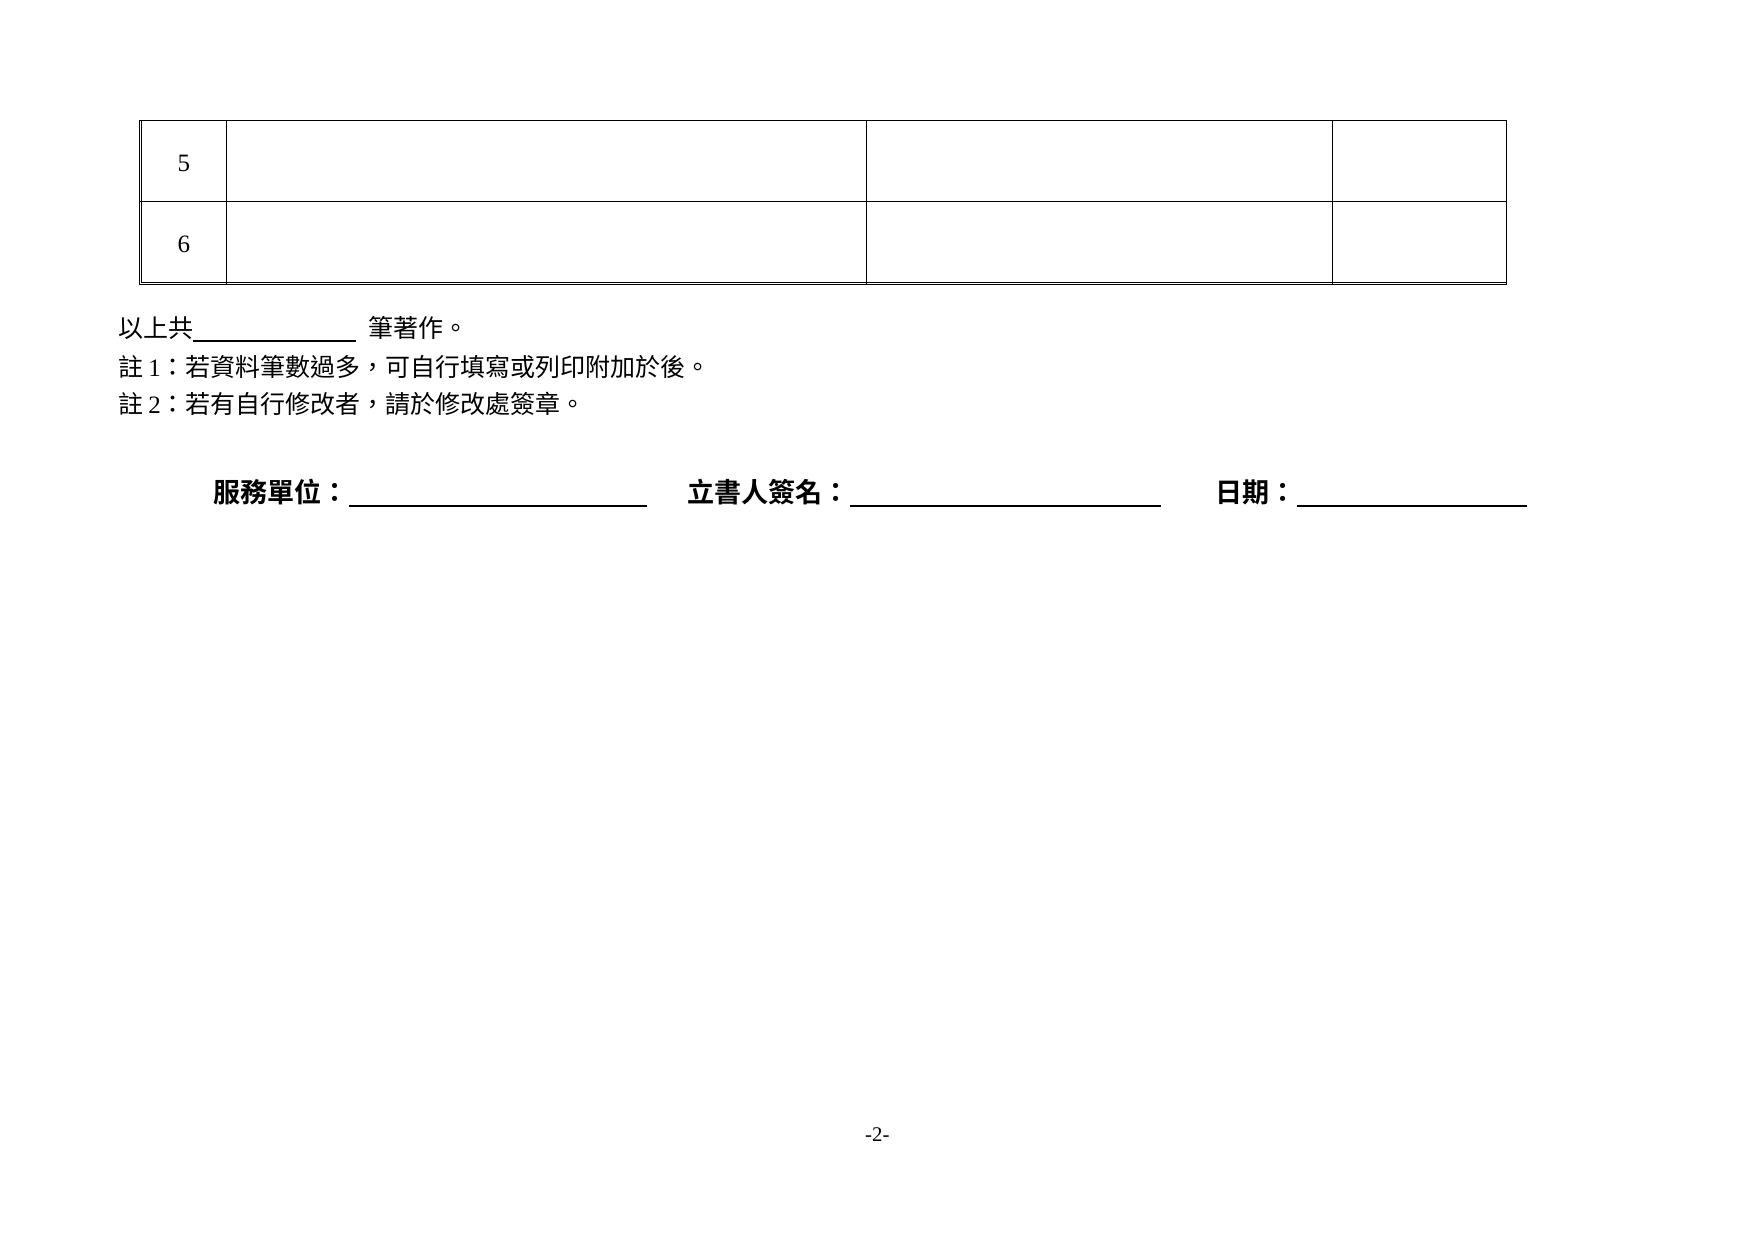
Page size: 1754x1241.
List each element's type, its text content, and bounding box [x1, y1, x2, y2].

text 以上共 筆著作。 [118, 285, 1636, 348]
table_cell [227, 202, 866, 282]
text 服務單位： 立書人簽名： 日期： [118, 449, 1636, 512]
table_cell [867, 121, 1332, 201]
table_cell [1333, 121, 1506, 201]
text 註2：若有自行修改者，請於修改處簽章。 [118, 384, 1636, 420]
table_cell [867, 202, 1332, 282]
table_cell [1333, 202, 1506, 282]
table_cell [227, 121, 866, 201]
table_cell 5 [142, 121, 226, 201]
text 註1：若資料筆數過多，可自行填寫或列印附加於後。 [118, 348, 1636, 384]
table_cell 6 [142, 202, 226, 282]
